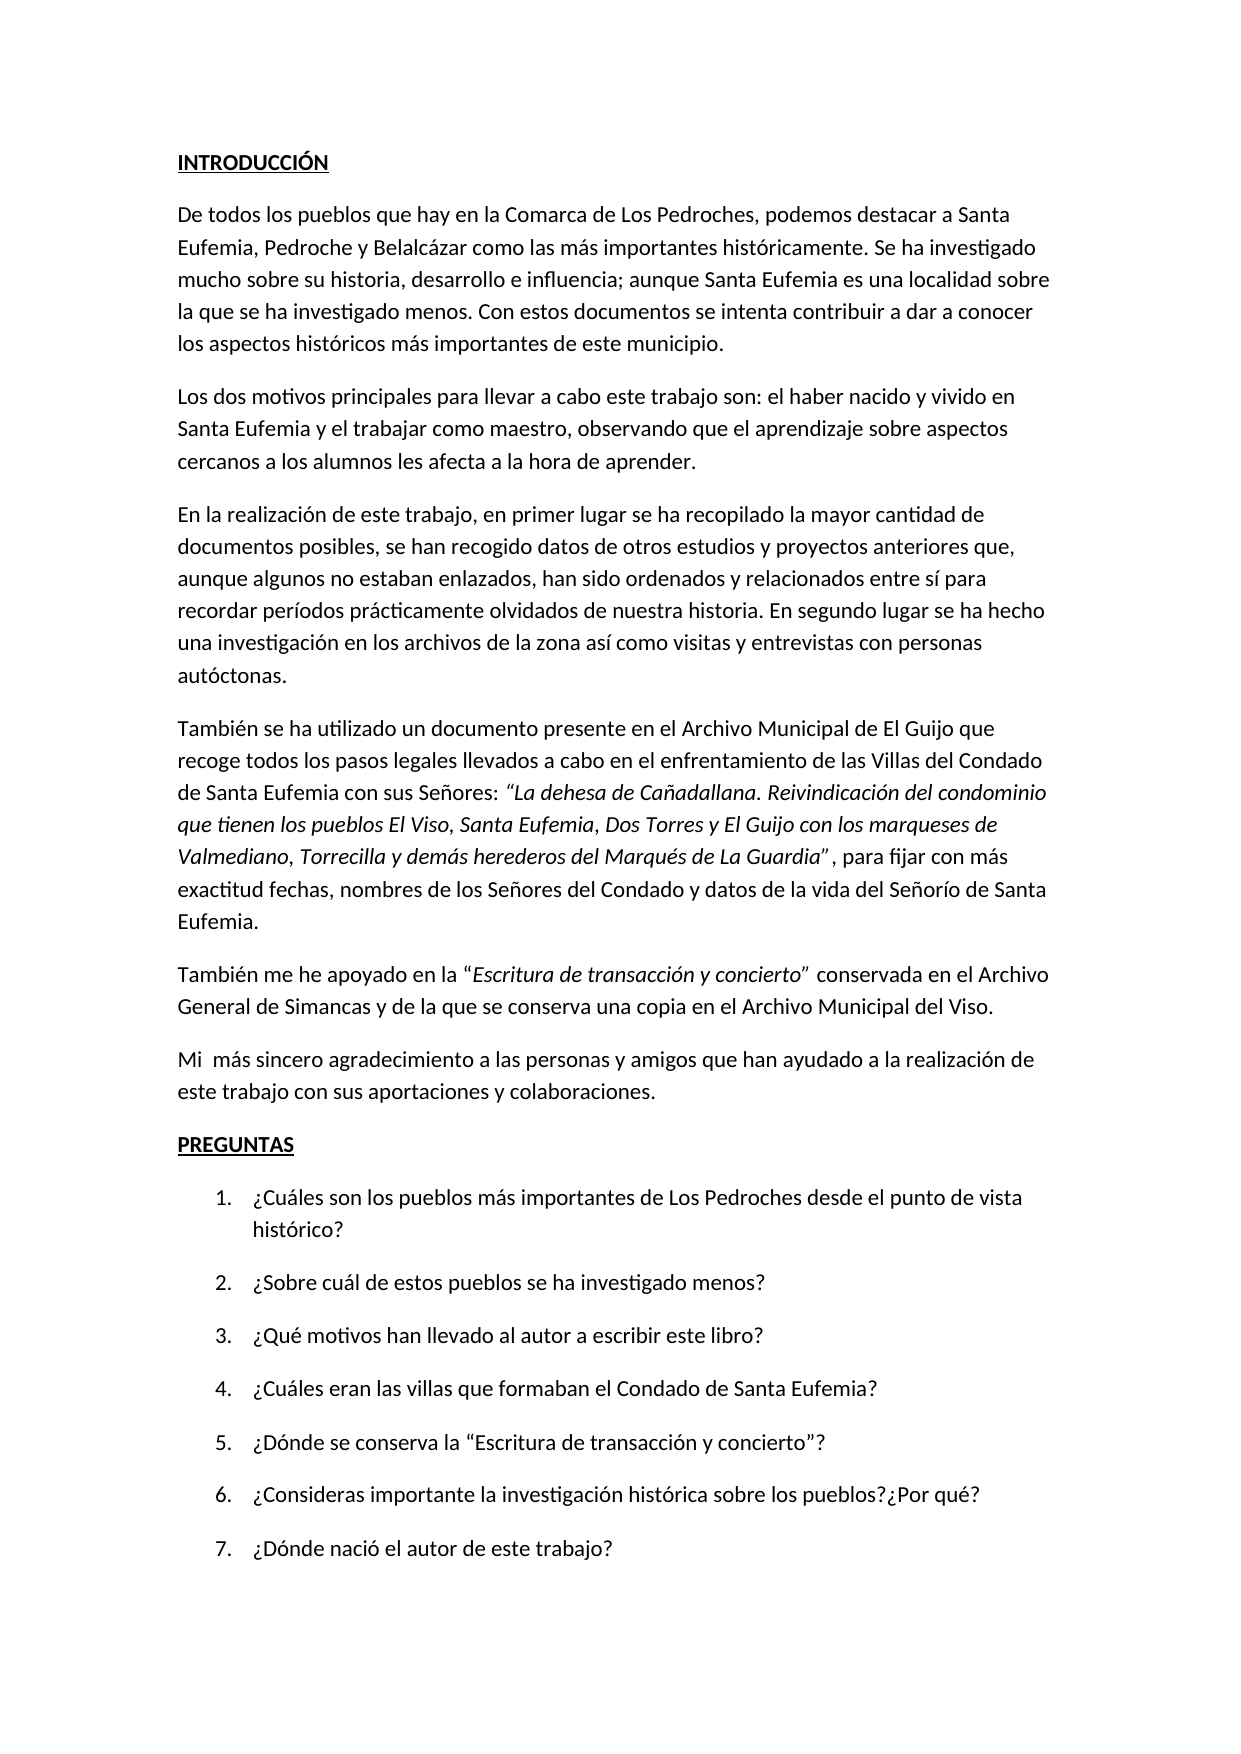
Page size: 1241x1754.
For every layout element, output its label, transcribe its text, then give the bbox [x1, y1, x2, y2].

list ¿Cuáles eran las villas que formaban el Condado de Santa Eufemia? [215, 1374, 1063, 1403]
list ¿Consideras importante la investigación histórica sobre los pueblos?¿Por qué? [215, 1481, 1063, 1509]
text De todos los pueblos que hay en la Comarca de Los Pedroches, podemos destacar a Santa Eufemia, Pedroche y Belalcázar como las más importantes históricamente. Se ha investigado mucho sobre su historia, desarrollo e influencia; aunque Santa Eufemia es una localidad sobre la que se ha investigado menos. Con estos documentos se intenta contribuir a dar a conocer los aspectos históricos más importantes de este municipio. [177, 201, 1063, 357]
text Mi más sincero agradecimiento a las personas y amigos que han ayudado a la realización de este trabajo con sus aportaciones y colaboraciones. [177, 1045, 1063, 1105]
text Los dos motivos principales para llevar a cabo este trabajo son: el haber nacido y vivido en Santa Eufemia y el trabajar como maestro, observando que el aprendizaje sobre aspectos cercanos a los alumnos les afecta a la hora de aprender. [177, 382, 1063, 475]
text En la realización de este trabajo, en primer lugar se ha recopilado la mayor cantidad de documentos posibles, se han recogido datos de otros estudios y proyectos anteriores que, aunque algunos no estaban enlazados, han sido ordenados y relacionados entre sí para recordar períodos prácticamente olvidados de nuestra historia. En segundo lugar se ha hecho una investigación en los archivos de la zona así como visitas y entrevistas con personas autóctonas. [177, 500, 1063, 689]
text También me he apoyado en la “Escritura de transacción y concierto” conservada en el Archivo General de Simancas y de la que se conserva una copia en el Archivo Municipal del Viso. [177, 960, 1063, 1020]
list ¿Qué motivos han llevado al autor a escribir este libro? [215, 1322, 1063, 1349]
text También se ha utilizado un documento presente en el Archivo Municipal de El Guijo que recoge todos los pasos legales llevados a cabo en el enfrentamiento de las Villas del Condado de Santa Eufemia con sus Señores: “La dehesa de Cañadallana. Reivindicación del condominio que tienen los pueblos El Viso, Santa Eufemia, Dos Torres y El Guijo con los marqueses de Valmediano, Torrecilla y demás herederos del Marqués de La Guardia”, para fijar con más exactitud fechas, nombres de los Señores del Condado y datos de la vida del Señorío de Santa Eufemia. [177, 714, 1063, 935]
text INTRODUCCIÓN [177, 148, 1063, 176]
list ¿Cuáles son los pueblos más importantes de Los Pedroches desde el punto de vista histórico? [215, 1183, 1063, 1243]
list ¿Dónde se conserva la “Escritura de transacción y concierto”? [215, 1428, 1063, 1456]
list ¿Dónde nació el autor de este trabajo? [215, 1534, 1063, 1562]
text PREGUNTAS [177, 1130, 1063, 1158]
list ¿Sobre cuál de estos pueblos se ha investigado menos? [215, 1268, 1063, 1297]
